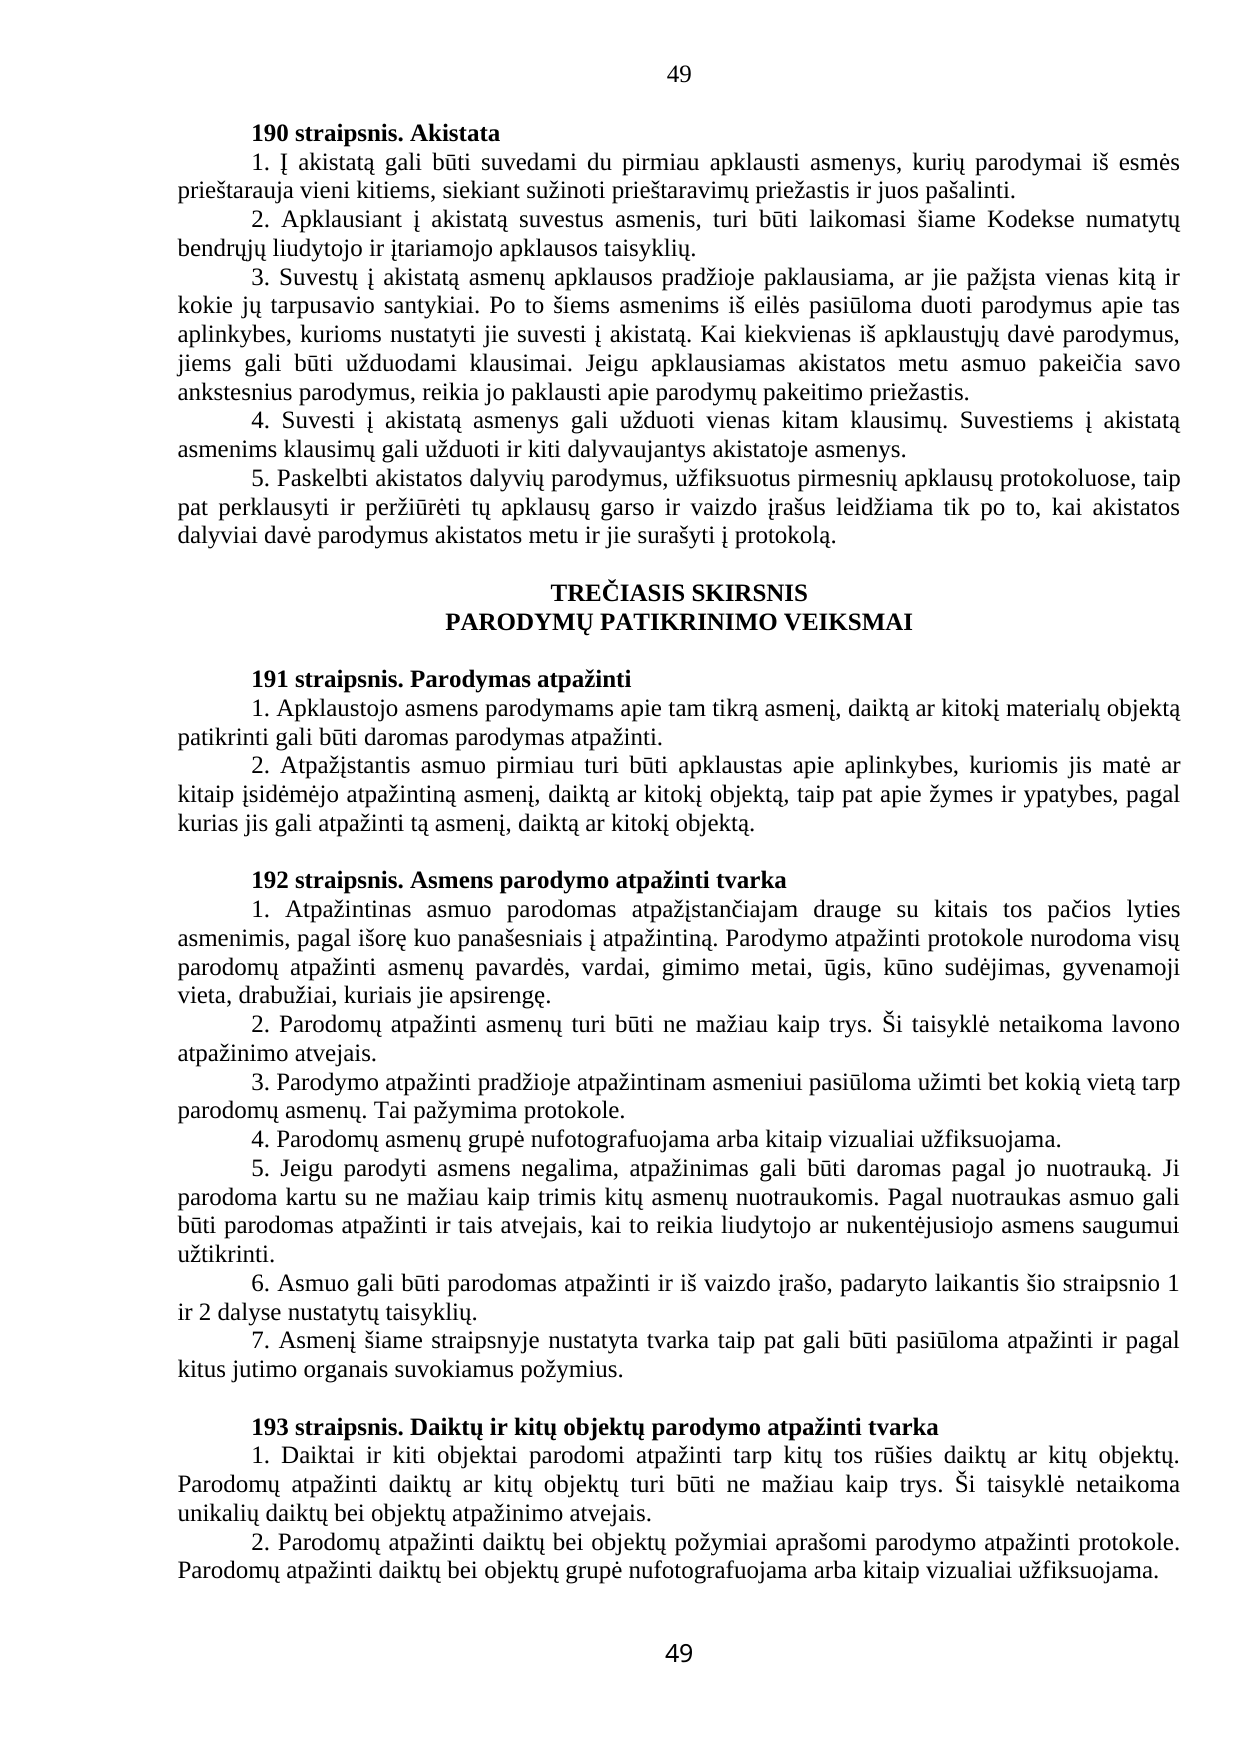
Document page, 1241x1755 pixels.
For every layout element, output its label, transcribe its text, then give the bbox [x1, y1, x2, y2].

text 2. Apklausiant į akistatą suvestus asmenis, turi būti laikomasi šiame Kodekse numatytų bendrųjų liudytojo ir įtariamojo apklausos taisyklių. [177, 204, 1181, 262]
text 1. Į akistatą gali būti suvedami du pirmiau apklausti asmenys, kurių parodymai iš esmės prieštarauja vieni kitiems, siekiant sužinoti prieštaravimų priežastis ir juos pašalinti. [177, 147, 1181, 204]
text 1. Atpažintinas asmuo parodomas atpažįstančiajam drauge su kitais tos pačios lyties asmenimis, pagal išorę kuo panašesniais į atpažintiną. Parodymo atpažinti protokole nurodoma visų parodomų atpažinti asmenų pavardės, vardai, gimimo metai, ūgis, kūno sudėjimas, gyvenamoji vieta, drabužiai, kuriais jie apsirengę. [177, 894, 1181, 1009]
text 192 straipsnis. Asmens parodymo atpažinti tvarka [177, 866, 1181, 894]
text 3. Suvestų į akistatą asmenų apklausos pradžioje paklausiama, ar jie pažįsta vienas kitą ir kokie jų tarpusavio santykiai. Po to šiems asmenims iš eilės pasiūloma duoti parodymus apie tas aplinkybes, kurioms nustatyti jie suvesti į akistatą. Kai kiekvienas iš apklaustųjų davė parodymus, jiems gali būti užduodami klausimai. Jeigu apklausiamas akistatos metu asmuo pakeičia savo ankstesnius parodymus, reikia jo paklausti apie parodymų pakeitimo priežastis. [177, 262, 1181, 406]
text 6. Asmuo gali būti parodomas atpažinti ir iš vaizdo įrašo, padaryto laikantis šio straipsnio 1 ir 2 dalyse nustatytų taisyklių. [177, 1268, 1181, 1326]
text 4. Parodomų asmenų grupė nufotografuojama arba kitaip vizualiai užfiksuojama. [177, 1124, 1181, 1153]
text 3. Parodymo atpažinti pradžioje atpažintinam asmeniui pasiūloma užimti bet kokią vietą tarp parodomų asmenų. Tai pažymima protokole. [177, 1067, 1181, 1124]
text 7. Asmenį šiame straipsnyje nustatyta tvarka taip pat gali būti pasiūloma atpažinti ir pagal kitus jutimo organais suvokiamus požymius. [177, 1326, 1181, 1383]
text TREČIASIS SKIRSNIS [177, 578, 1181, 607]
text Parodymų patikrinimo veiksmai [177, 607, 1181, 636]
text 4. Suvesti į akistatą asmenys gali užduoti vienas kitam klausimų. Suvestiems į akistatą asmenims klausimų gali užduoti ir kiti dalyvaujantys akistatoje asmenys. [177, 406, 1181, 463]
text 191 straipsnis. Parodymas atpažinti [177, 664, 1181, 693]
text 5. Jeigu parodyti asmens negalima, atpažinimas gali būti daromas pagal jo nuotrauką. Ji parodoma kartu su ne mažiau kaip trimis kitų asmenų nuotraukomis. Pagal nuotraukas asmuo gali būti parodomas atpažinti ir tais atvejais, kai to reikia liudytojo ar nukentėjusiojo asmens saugumui užtikrinti. [177, 1153, 1181, 1268]
text 190 straipsnis. Akistata [177, 118, 1181, 147]
text 5. Paskelbti akistatos dalyvių parodymus, užfiksuotus pirmesnių apklausų protokoluose, taip pat perklausyti ir peržiūrėti tų apklausų garso ir vaizdo įrašus leidžiama tik po to, kai akistatos dalyviai davė parodymus akistatos metu ir jie surašyti į protokolą. [177, 463, 1181, 549]
text 2. Atpažįstantis asmuo pirmiau turi būti apklaustas apie aplinkybes, kuriomis jis matė ar kitaip įsidėmėjo atpažintiną asmenį, daiktą ar kitokį objektą, taip pat apie žymes ir ypatybes, pagal kurias jis gali atpažinti tą asmenį, daiktą ar kitokį objektą. [177, 751, 1181, 837]
text 193 straipsnis. Daiktų ir kitų objektų parodymo atpažinti tvarka [177, 1412, 1181, 1441]
text 1. Daiktai ir kiti objektai parodomi atpažinti tarp kitų tos rūšies daiktų ar kitų objektų. Parodomų atpažinti daiktų ar kitų objektų turi būti ne mažiau kaip trys. Ši taisyklė netaikoma unikalių daiktų bei objektų atpažinimo atvejais. [177, 1441, 1181, 1527]
text 2. Parodomų atpažinti daiktų bei objektų požymiai aprašomi parodymo atpažinti protokole. Parodomų atpažinti daiktų bei objektų grupė nufotografuojama arba kitaip vizualiai užfiksuojama. [177, 1527, 1181, 1584]
text 1. Apklaustojo asmens parodymams apie tam tikrą asmenį, daiktą ar kitokį materialų objektą patikrinti gali būti daromas parodymas atpažinti. [177, 693, 1181, 751]
text 2. Parodomų atpažinti asmenų turi būti ne mažiau kaip trys. Ši taisyklė netaikoma lavono atpažinimo atvejais. [177, 1009, 1181, 1067]
